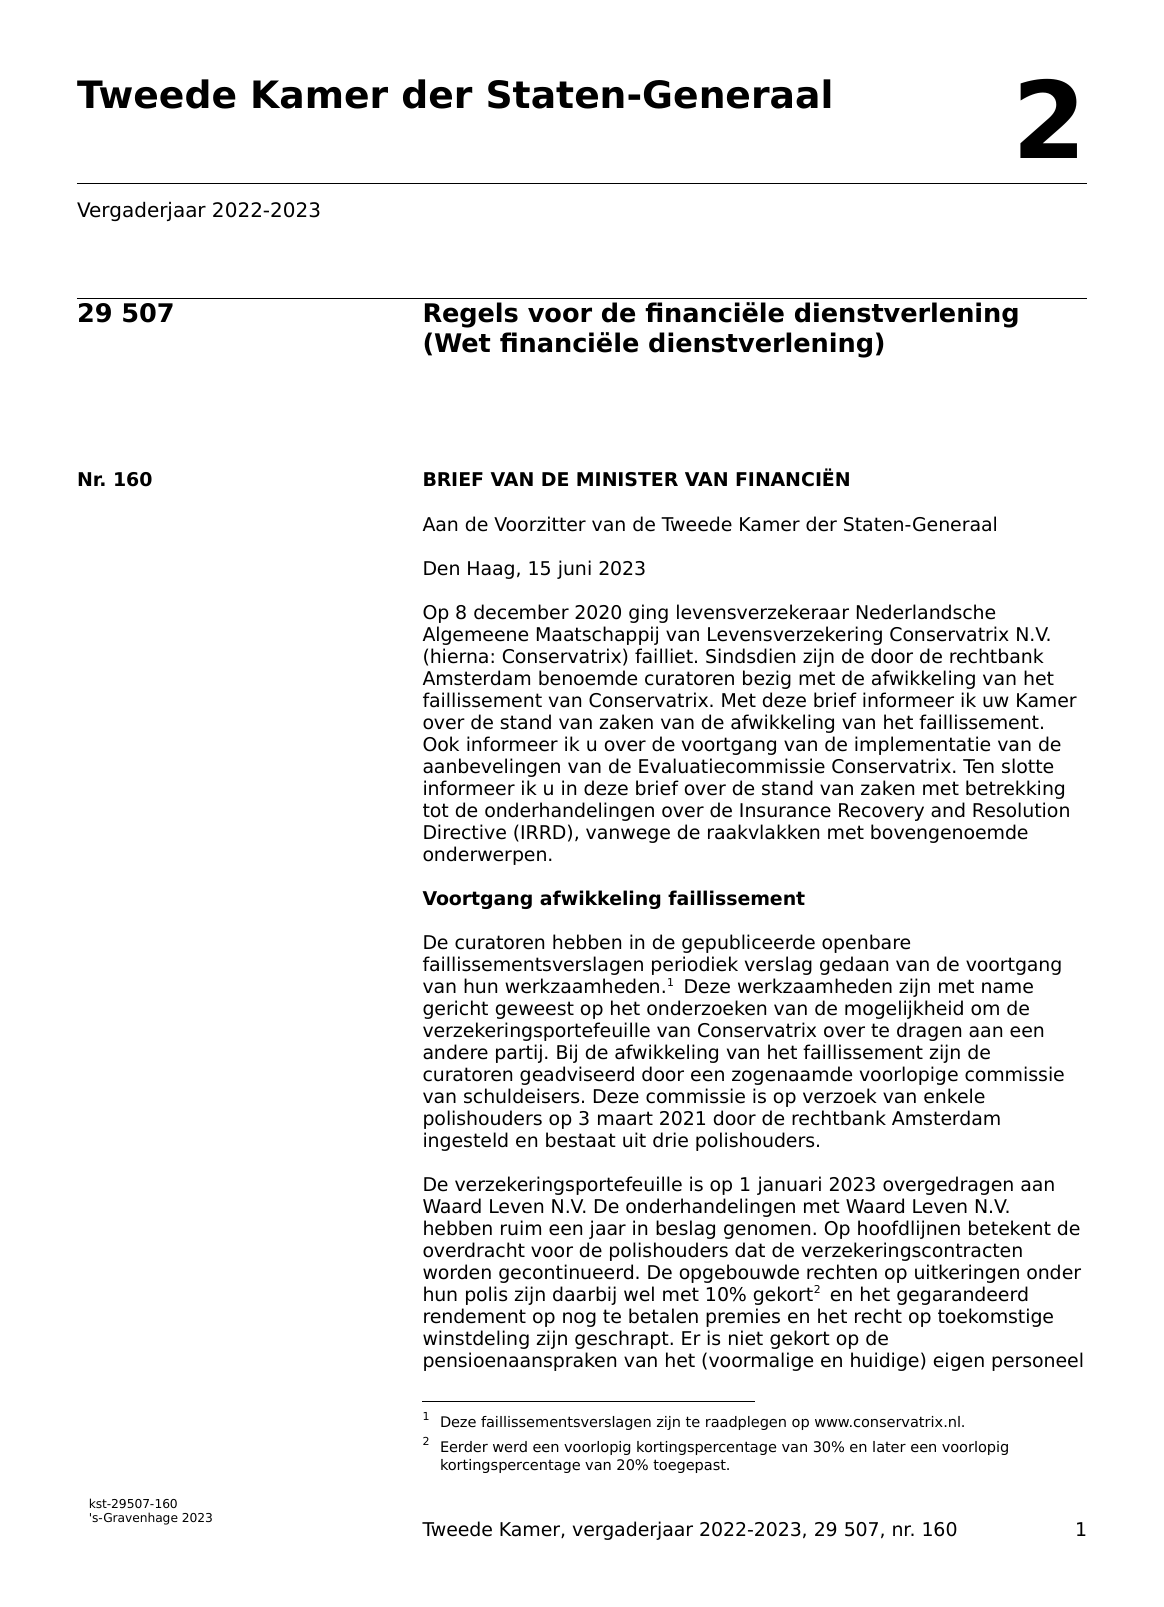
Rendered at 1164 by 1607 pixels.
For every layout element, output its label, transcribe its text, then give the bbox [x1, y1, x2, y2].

text Aan de Voorzitter van de Tweede Kamer der Staten-Generaal [422, 513, 1087, 536]
table_header Tweede Kamer der Staten-Generaal [77, 59, 886, 183]
text Op 8 december 2020 ging levensverzekeraar Nederlandsche Algemeene Maatschappij van Levensverzekering Conservatrix N.V. (hierna: Conservatrix) failliet. Sindsdien zijn de door de rechtbank Amsterdam benoemde curatoren bezig met de afwikkeling van het faillissement van Conservatrix. Met deze brief informeer ik uw Kamer over de stand van zaken van de afwikkeling van het faillissement. Ook informeer ik u over de voortgang van de implementatie van de aanbevelingen van de Evaluatiecommissie Conservatrix. Ten slotte informeer ik u in deze brief over de stand van zaken met betrekking tot de onderhandelingen over de Insurance Recovery and Resolution Directive (IRRD), vanwege de raakvlakken met bovengenoemde onderwerpen. [422, 602, 1087, 866]
text De verzekeringsportefeuille is op 1 januari 2023 overgedragen aan Waard Leven N.V. De onderhandelingen met Waard Leven N.V. hebben ruim een jaar in beslag genomen. Op hoofdlijnen betekent de overdracht voor de polishouders dat de verzekeringscontracten worden gecontinueerd. De opgebouwde rechten op uitkeringen onder hun polis zijn daarbij wel met 10% gekort en het gegarandeerd rendement op nog te betalen premies en het recht op toekomstige winstdeling zijn geschrapt. Er is niet gekort op de pensioenaanspraken van het (voormalige en huidige) eigen personeel [422, 1174, 1087, 1372]
text 's-Gravenhage 2023 [88, 1511, 323, 1525]
table_cell Vergaderjaar 2022-2023 [77, 184, 1087, 298]
text Eerder werd een voorlopig kortingspercentage van 30% en later een voorlopig kortingspercentage van 20% toegepast. [422, 1435, 1087, 1474]
subtitle Voortgang afwikkeling faillissement [422, 888, 1087, 910]
subtitle Nr. 160 BRIEF VAN DE MINISTER VAN FINANCIËN [77, 469, 1087, 491]
subtitle 29 507 Regels voor de financiële dienstverlening (Wet financiële dienstverlening) [77, 299, 1087, 358]
text Den Haag, 15 juni 2023 [422, 558, 1087, 580]
text kst-29507-160 [88, 1497, 323, 1511]
table_header 2 [886, 59, 1087, 183]
text De curatoren hebben in de gepubliceerde openbare faillissementsverslagen periodiek verslag gedaan van de voortgang van hun werkzaamheden. Deze werkzaamheden zijn met name gericht geweest op het onderzoeken van de mogelijkheid om de verzekeringsportefeuille van Conservatrix over te dragen aan een andere partij. Bij de afwikkeling van het faillissement zijn de curatoren geadviseerd door een zogenaamde voorlopige commissie van schuldeisers. Deze commissie is op verzoek van enkele polishouders op 3 maart 2021 door de rechtbank Amsterdam ingesteld en bestaat uit drie polishouders. [422, 932, 1087, 1152]
text Deze faillissementsverslagen zijn te raadplegen op www.conservatrix.nl. [422, 1410, 1087, 1432]
